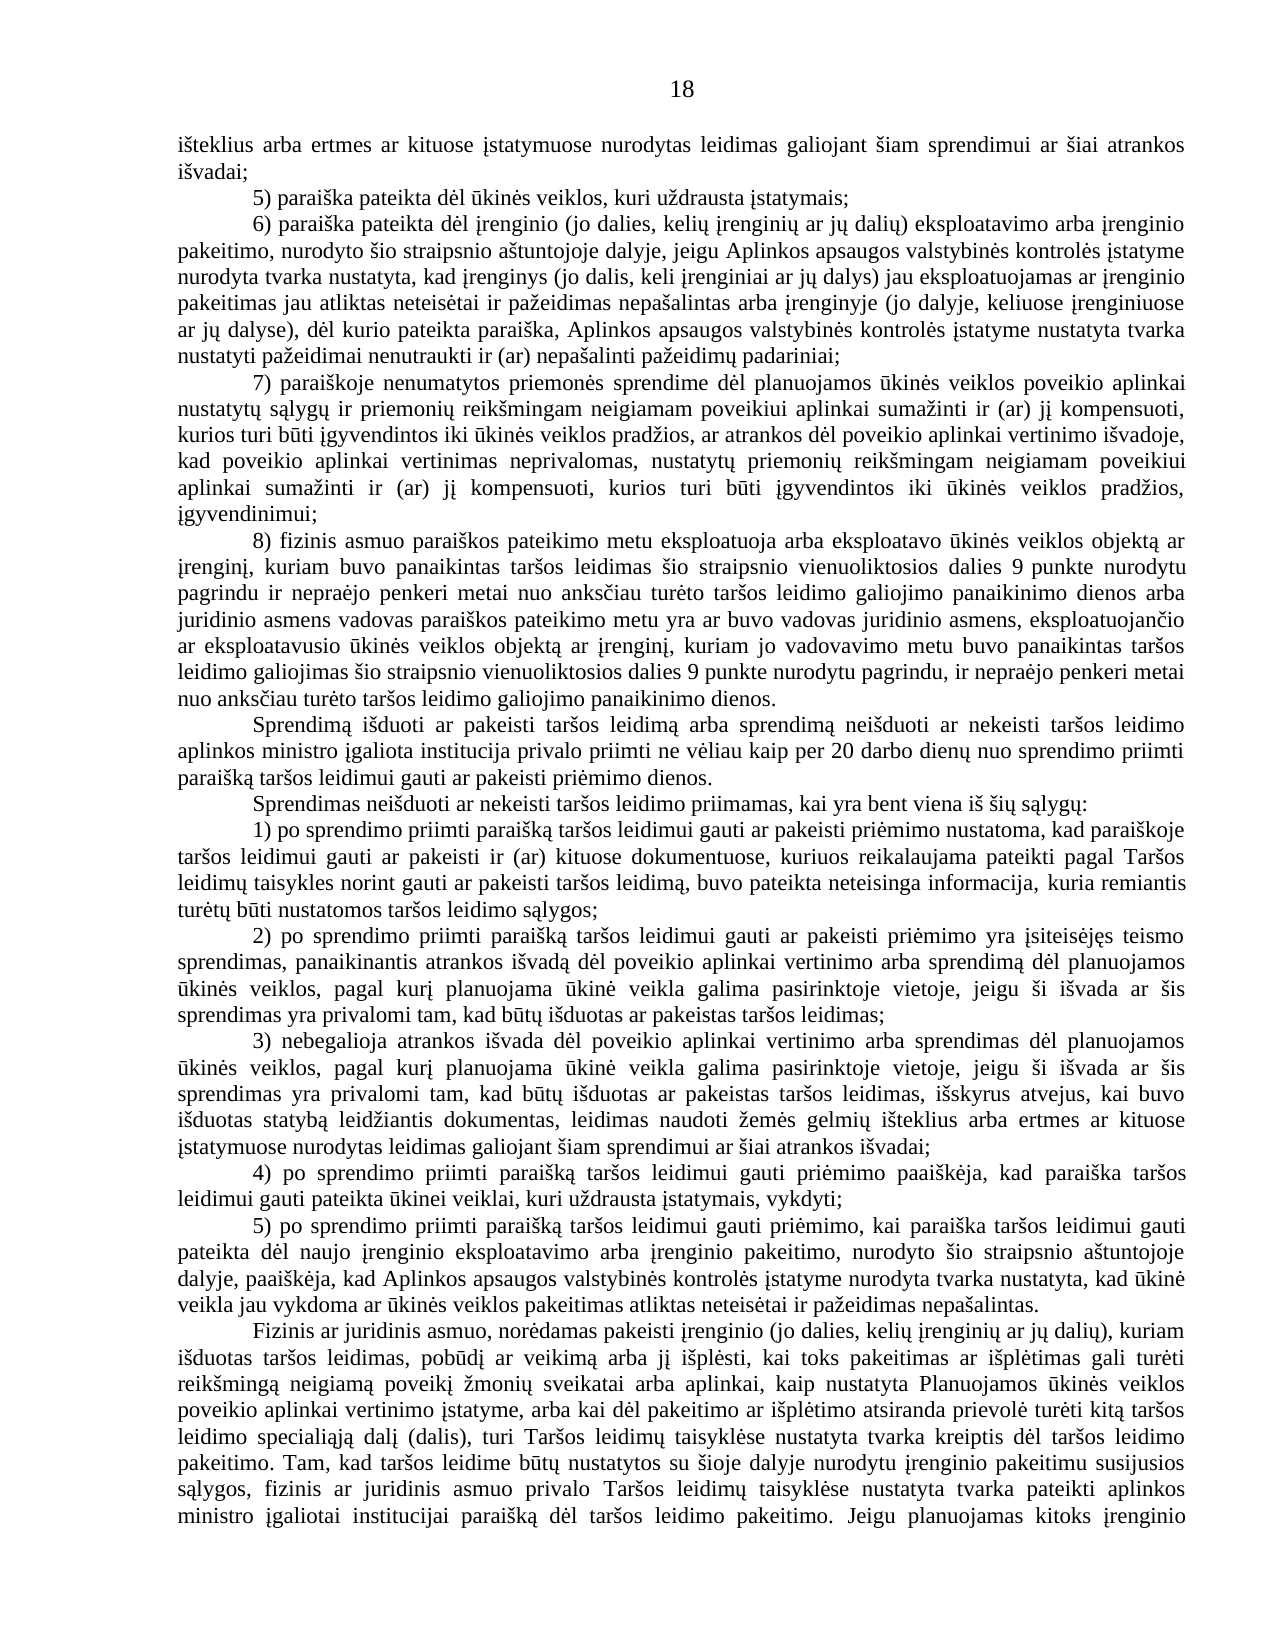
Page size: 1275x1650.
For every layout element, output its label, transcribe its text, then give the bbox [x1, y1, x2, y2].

text 7) paraiškoje nenumatytos priemonės sprendime dėl planuojamos ūkinės veiklos poveikio aplinkai nustatytų sąlygų ir priemonių reikšmingam neigiamam poveikiui aplinkai sumažinti ir (ar) jį kompensuoti, kurios turi būti įgyvendintos iki ūkinės veiklos pradžios, ar atrankos dėl poveikio aplinkai vertinimo išvadoje, kad poveikio aplinkai vertinimas neprivalomas, nustatytų priemonių reikšmingam neigiamam poveikiui aplinkai sumažinti ir (ar) jį kompensuoti, kurios turi būti įgyvendintos iki ūkinės veiklos pradžios, įgyvendinimui; [177, 368, 1186, 527]
text Fizinis ar juridinis asmuo, norėdamas pakeisti įrenginio (jo dalies, kelių įrenginių ar jų dalių), kuriam išduotas taršos leidimas, pobūdį ar veikimą arba jį išplėsti, kai toks pakeitimas ar išplėtimas gali turėti reikšmingą neigiamą poveikį žmonių sveikatai arba aplinkai, kaip nustatyta Planuojamos ūkinės veiklos poveikio aplinkai vertinimo įstatyme, arba kai dėl pakeitimo ar išplėtimo atsiranda prievolė turėti kitą taršos leidimo specialiąją dalį (dalis), turi Taršos leidimų taisyklėse nustatyta tvarka kreiptis dėl taršos leidimo pakeitimo. Tam, kad taršos leidime būtų nustatytos su šioje dalyje nurodytu įrenginio pakeitimu susijusios sąlygos, fizinis ar juridinis asmuo privalo Taršos leidimų taisyklėse nustatyta tvarka pateikti aplinkos ministro įgaliotai institucijai paraišką dėl taršos leidimo pakeitimo. Jeigu planuojamas kitoks įrenginio [177, 1317, 1186, 1528]
text išteklius arba ertmes ar kituose įstatymuose nurodytas leidimas galiojant šiam sprendimui ar šiai atrankos išvadai; [177, 131, 1186, 184]
text 8) fizinis asmuo paraiškos pateikimo metu eksploatuoja arba eksploatavo ūkinės veiklos objektą ar įrenginį, kuriam buvo panaikintas taršos leidimas šio straipsnio vienuoliktosios dalies 9 punkte nurodytu pagrindu ir nepraėjo penkeri metai nuo anksčiau turėto taršos leidimo galiojimo panaikinimo dienos arba juridinio asmens vadovas paraiškos pateikimo metu yra ar buvo vadovas juridinio asmens, eksploatuojančio ar eksploatavusio ūkinės veiklos objektą ar įrenginį, kuriam jo vadovavimo metu buvo panaikintas taršos leidimo galiojimas šio straipsnio vienuoliktosios dalies 9 punkte nurodytu pagrindu, ir nepraėjo penkeri metai nuo anksčiau turėto taršos leidimo galiojimo panaikinimo dienos. [177, 527, 1186, 711]
text 3) nebegalioja atrankos išvada dėl poveikio aplinkai vertinimo arba sprendimas dėl planuojamos ūkinės veiklos, pagal kurį planuojama ūkinė veikla galima pasirinktoje vietoje, jeigu ši išvada ar šis sprendimas yra privalomi tam, kad būtų išduotas ar pakeistas taršos leidimas, išskyrus atvejus, kai buvo išduotas statybą leidžiantis dokumentas, leidimas naudoti žemės gelmių išteklius arba ertmes ar kituose įstatymuose nurodytas leidimas galiojant šiam sprendimui ar šiai atrankos išvadai; [177, 1027, 1186, 1159]
text 4) po sprendimo priimti paraišką taršos leidimui gauti priėmimo paaiškėja, kad paraiška taršos leidimui gauti pateikta ūkinei veiklai, kuri uždrausta įstatymais, vykdyti; [177, 1159, 1186, 1212]
text Sprendimą išduoti ar pakeisti taršos leidimą arba sprendimą neišduoti ar nekeisti taršos leidimo aplinkos ministro įgaliota institucija privalo priimti ne vėliau kaip per 20 darbo dienų nuo sprendimo priimti paraišką taršos leidimui gauti ar pakeisti priėmimo dienos. [177, 711, 1186, 790]
text 6) paraiška pateikta dėl įrenginio (jo dalies, kelių įrenginių ar jų dalių) eksploatavimo arba įrenginio pakeitimo, nurodyto šio straipsnio aštuntojoje dalyje, jeigu Aplinkos apsaugos valstybinės kontrolės įstatyme nurodyta tvarka nustatyta, kad įrenginys (jo dalis, keli įrenginiai ar jų dalys) jau eksploatuojamas ar įrenginio pakeitimas jau atliktas neteisėtai ir pažeidimas nepašalintas arba įrenginyje (jo dalyje, keliuose įrenginiuose ar jų dalyse), dėl kurio pateikta paraiška, Aplinkos apsaugos valstybinės kontrolės įstatyme nustatyta tvarka nustatyti pažeidimai nenutraukti ir (ar) nepašalinti pažeidimų padariniai; [177, 210, 1186, 368]
text 2) po sprendimo priimti paraišką taršos leidimui gauti ar pakeisti priėmimo yra įsiteisėjęs teismo sprendimas, panaikinantis atrankos išvadą dėl poveikio aplinkai vertinimo arba sprendimą dėl planuojamos ūkinės veiklos, pagal kurį planuojama ūkinė veikla galima pasirinktoje vietoje, jeigu ši išvada ar šis sprendimas yra privalomi tam, kad būtų išduotas ar pakeistas taršos leidimas; [177, 922, 1186, 1027]
text Sprendimas neišduoti ar nekeisti taršos leidimo priimamas, kai yra bent viena iš šių sąlygų: [177, 790, 1186, 817]
text 5) paraiška pateikta dėl ūkinės veiklos, kuri uždrausta įstatymais; [177, 184, 1186, 210]
text 1) po sprendimo priimti paraišką taršos leidimui gauti ar pakeisti priėmimo nustatoma, kad paraiškoje taršos leidimui gauti ar pakeisti ir (ar) kituose dokumentuose, kuriuos reikalaujama pateikti pagal Taršos leidimų taisykles norint gauti ar pakeisti taršos leidimą, buvo pateikta neteisinga informacija, kuria remiantis turėtų būti nustatomos taršos leidimo sąlygos; [177, 817, 1186, 922]
text 5) po sprendimo priimti paraišką taršos leidimui gauti priėmimo, kai paraiška taršos leidimui gauti pateikta dėl naujo įrenginio eksploatavimo arba įrenginio pakeitimo, nurodyto šio straipsnio aštuntojoje dalyje, paaiškėja, kad Aplinkos apsaugos valstybinės kontrolės įstatyme nurodyta tvarka nustatyta, kad ūkinė veikla jau vykdoma ar ūkinės veiklos pakeitimas atliktas neteisėtai ir pažeidimas nepašalintas. [177, 1212, 1186, 1317]
